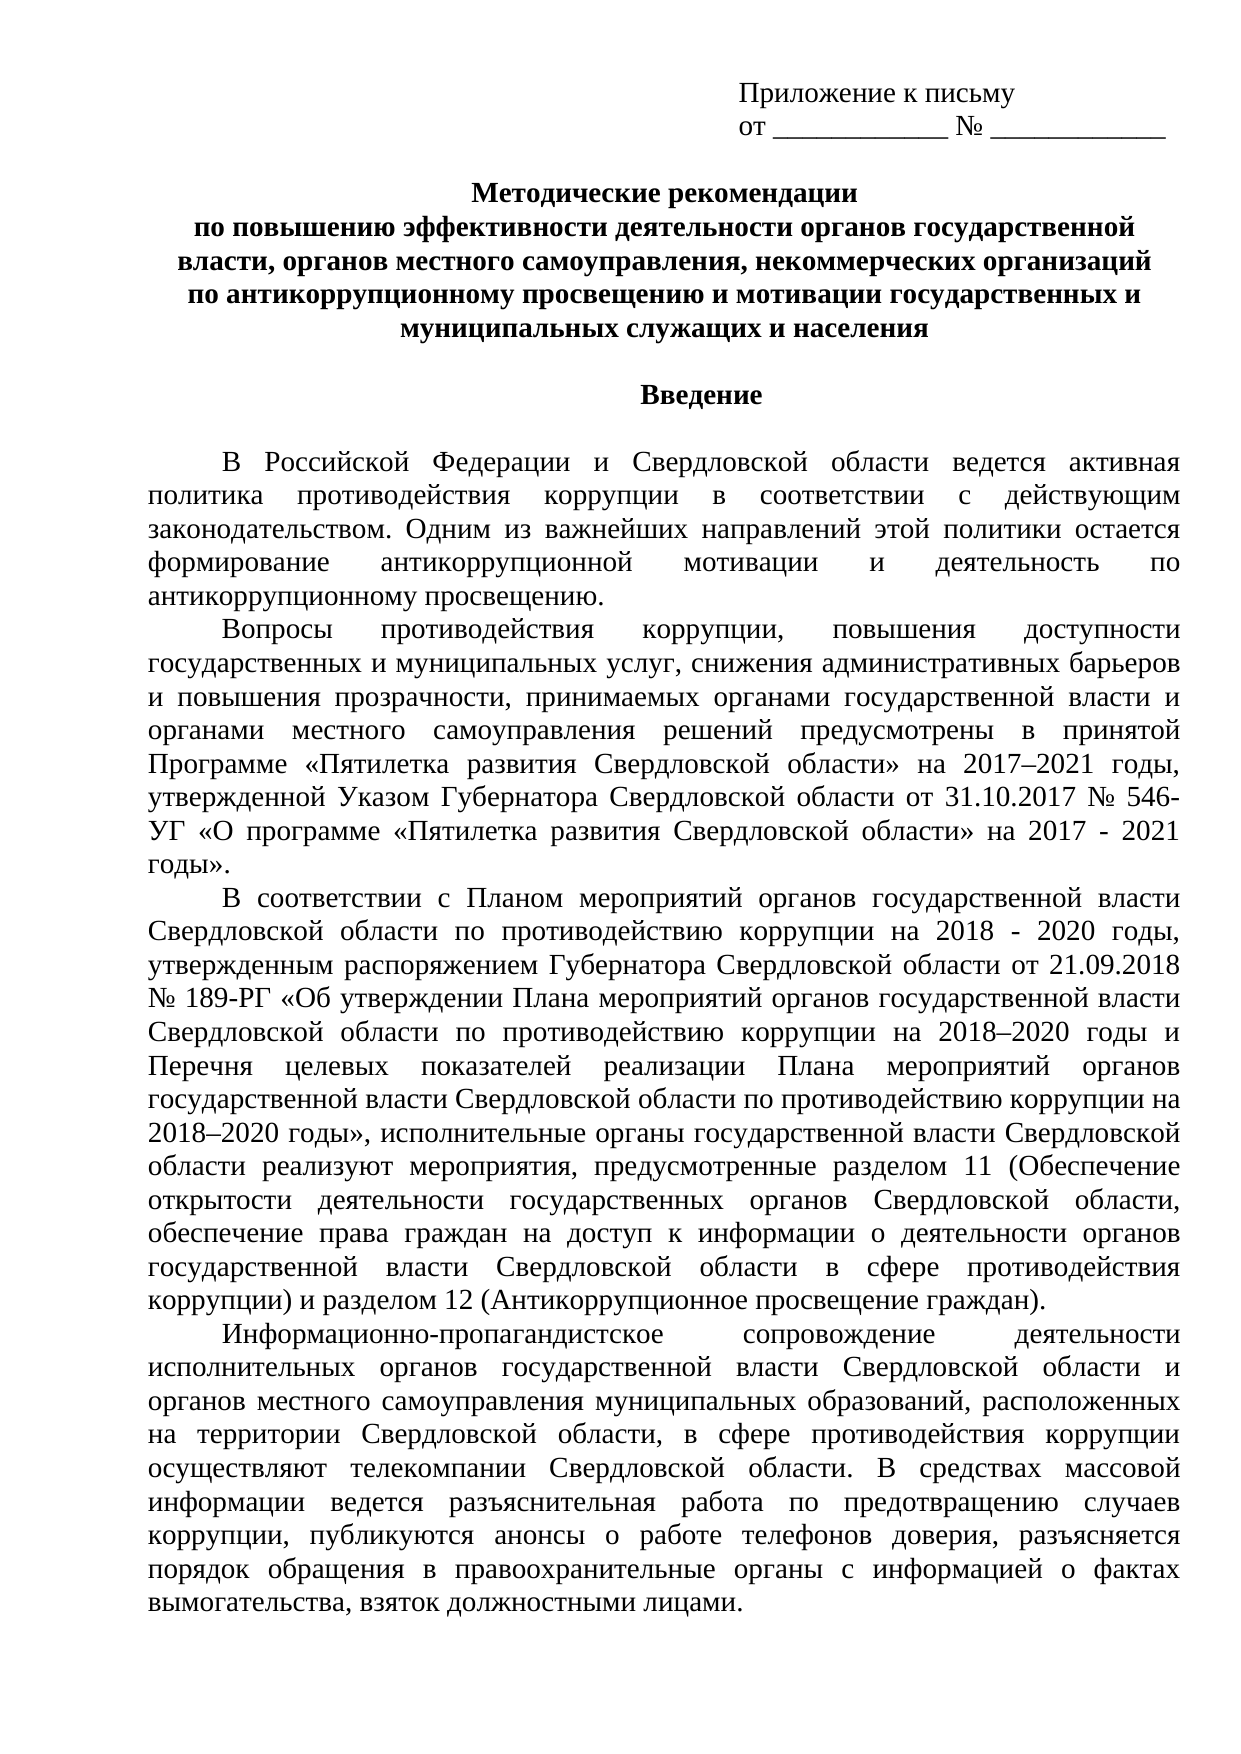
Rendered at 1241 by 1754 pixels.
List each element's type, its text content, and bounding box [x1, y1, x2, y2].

text В соответствии с Планом мероприятий органов государственной власти Свердловской области по противодействию коррупции на 2018 - 2020 годы, утвержденным распоряжением Губернатора Свердловской области от 21.09.2018 № 189-РГ «Об утверждении Плана мероприятий органов государственной власти Свердловской области по противодействию коррупции на 2018–2020 годы и Перечня целевых показателей реализации Плана мероприятий органов государственной власти Свердловской области по противодействию коррупции на 2018–2020 годы», исполнительные органы государственной власти Свердловской области реализуют мероприятия, предусмотренные разделом 11 (Обеспечение открытости деятельности государственных органов Свердловской области, обеспечение права граждан на доступ к информации о деятельности органов государственной власти Свердловской области в сфере противодействия коррупции) и разделом 12 (Антикоррупционное просвещение граждан).просвещение). [148, 880, 1181, 1316]
text от ____________ № ____________ [738, 108, 1181, 142]
text Введение [222, 377, 1181, 410]
text Приложение к письму [738, 75, 1181, 108]
text В Российской Федерации и Свердловской области ведется активная политика противодействия коррупции в соответствии с действующим законодательством. Одним из важнейших направлений этой политики остается формирование антикоррупционной мотивации и деятельность по антикоррупционному просвещению. [148, 444, 1181, 612]
text Информационно-пропагандистское сопровождение деятельности исполнительных органов государственной власти Свердловской области и органов местного самоуправления муниципальных образований, расположенных на территории Свердловской области, в сфере противодействия коррупции осуществляют телекомпании Свердловской области. В средствах массовой информации ведется разъяснительная работа по предотвращению случаев коррупции, публикуются анонсы о работе телефонов доверия, разъясняется порядок обращения в правоохранительные органы с информацией о фактах вымогательства, взяток должностными лицами. [148, 1316, 1181, 1618]
text по повышению эффективности деятельности органов государственной власти, органов местного самоуправления, некоммерческих организаций по антикоррупционному просвещению и мотивации государственных и муниципальных служащих и населения [148, 209, 1181, 343]
text Методические рекомендации [148, 176, 1181, 209]
text Вопросы противодействия коррупции, повышения доступности государственных и муниципальных услуг, снижения административных барьеров и повышения прозрачности, принимаемых органами государственной власти и органами местного самоуправления решений предусмотрены в принятой Программе «Пятилетка развития Свердловской области» на 2017–2021 годы, утвержденной Указом Губернатора Свердловской области от 31.10.2017 № 546-УГ «О программе «Пятилетка развития Свердловской области» на 2017 - 2021 годы». [148, 612, 1181, 880]
